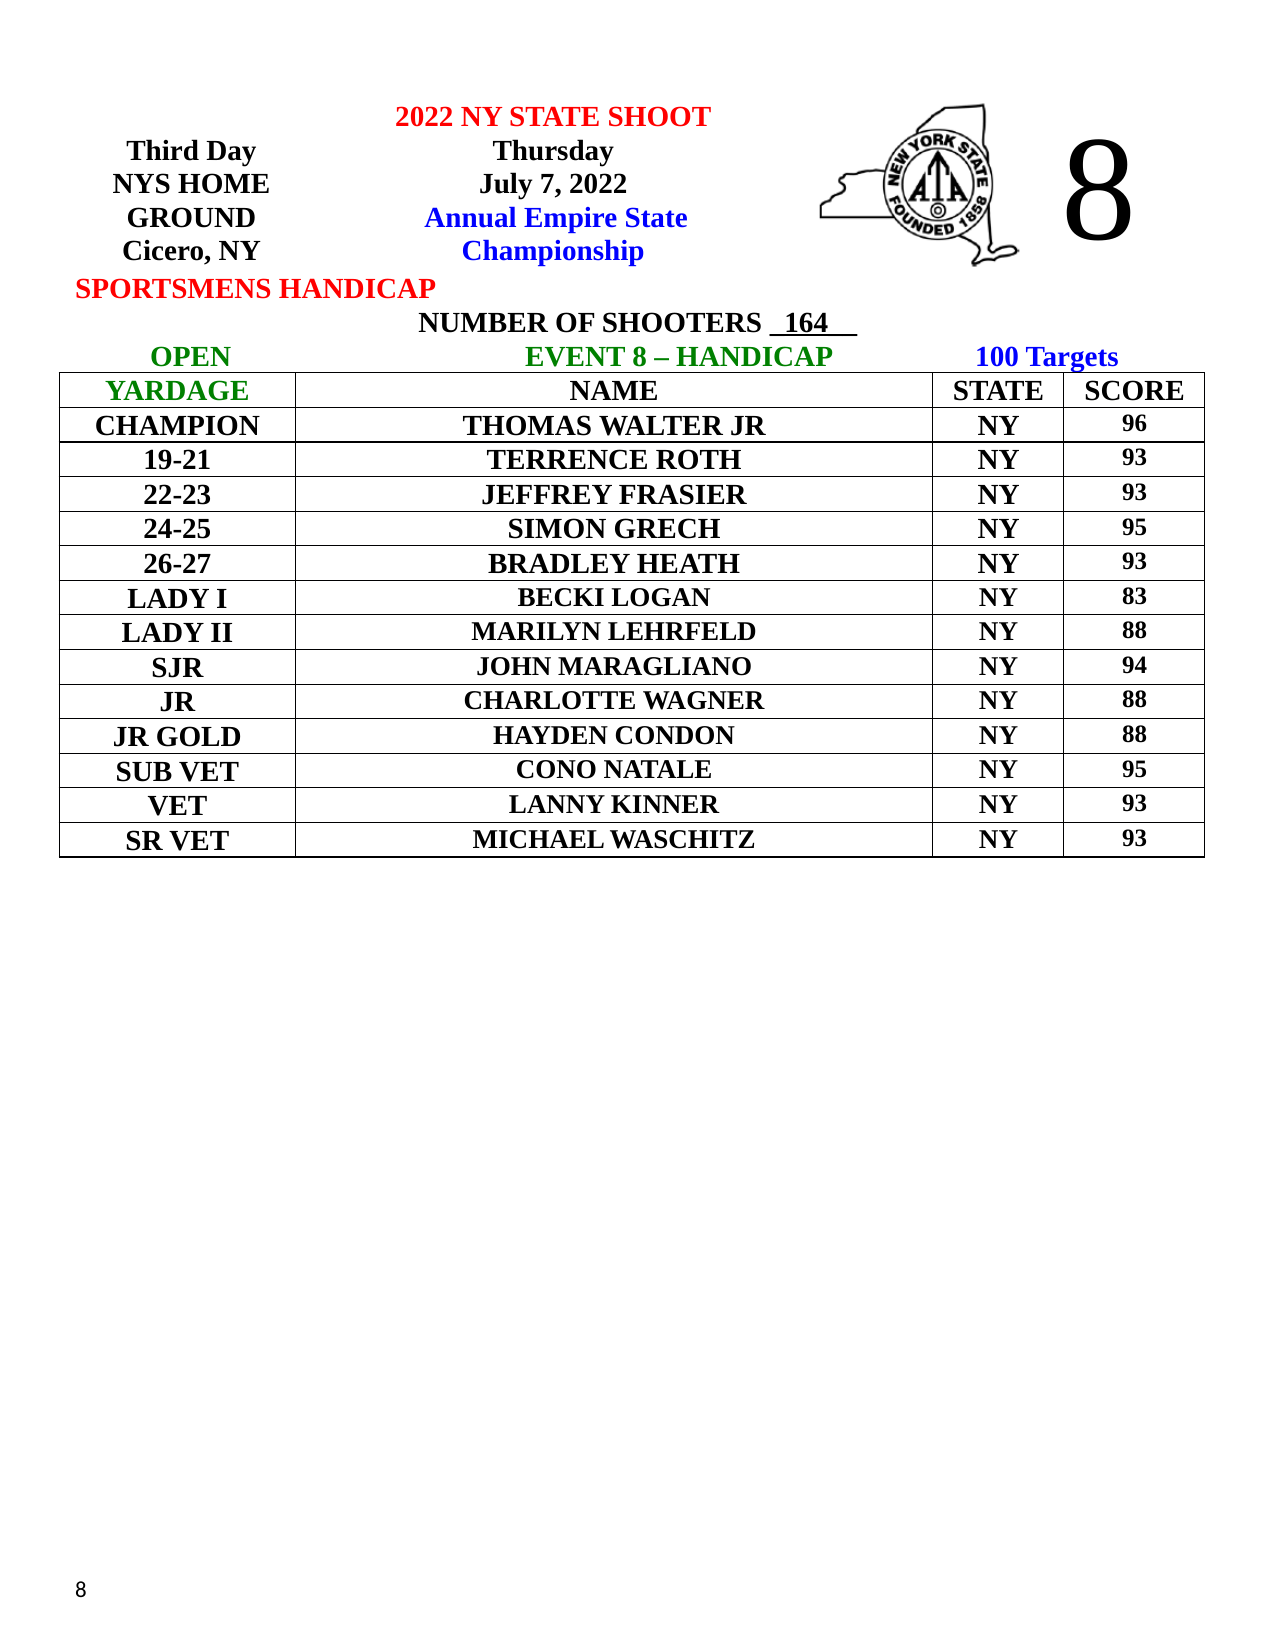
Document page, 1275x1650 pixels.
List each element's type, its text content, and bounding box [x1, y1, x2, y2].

table_cell 26-27 [60, 546, 295, 580]
table_cell NY [933, 408, 1063, 441]
table_header SCORE [1064, 373, 1204, 407]
table_cell LANNY KINNER [296, 788, 932, 822]
table_cell 93 [1064, 546, 1204, 580]
table_cell THOMAS WALTER JR [296, 408, 932, 441]
table_cell JEFFREY FRASIER [296, 477, 932, 511]
table_cell TERRENCE ROTH [296, 443, 932, 476]
table_cell CHAMPION [60, 408, 295, 441]
table_cell NY [933, 443, 1063, 476]
table_cell 95 [1064, 754, 1204, 787]
table_cell 88 [1064, 719, 1204, 753]
table_header Third Day NYS HOME GROUND Cicero, NY [64, 99, 319, 272]
table_cell NY [933, 788, 1063, 822]
table_cell 93 [1064, 477, 1204, 511]
table_cell SJR [60, 650, 295, 683]
table_cell NY [933, 719, 1063, 753]
table_cell HAYDEN CONDON [296, 719, 932, 753]
table_cell NY [933, 615, 1063, 649]
table_cell 93 [1064, 788, 1204, 822]
table_cell NY [933, 546, 1063, 580]
text OPEN EVENT 8 – HANDICAP 100 Targets [75, 339, 1200, 372]
table_cell BECKI LOGAN [296, 581, 932, 614]
table_cell NY [933, 477, 1063, 511]
table_cell NY [933, 512, 1063, 545]
table_cell 93 [1064, 443, 1204, 476]
table_cell 94 [1064, 650, 1204, 683]
text NUMBER OF SHOOTERS _164__ [75, 305, 1200, 339]
table_cell LADY II [60, 615, 295, 649]
table_cell LADY I [60, 581, 295, 614]
table_cell 19-21 [60, 443, 295, 476]
table_cell NY [933, 754, 1063, 787]
table_cell SR VET [60, 823, 295, 856]
table_cell CONO NATALE [296, 754, 932, 787]
table_cell 95 [1064, 512, 1204, 545]
table_cell SIMON GRECH [296, 512, 932, 545]
table_cell JOHN MARAGLIANO [296, 650, 932, 683]
table_cell 93 [1064, 823, 1204, 856]
table_cell 83 [1064, 581, 1204, 614]
table_cell JR GOLD [60, 719, 295, 753]
table_cell 22-23 [60, 477, 295, 511]
table_cell 24-25 [60, 512, 295, 545]
table_cell SUB VET [60, 754, 295, 787]
table_cell NY [933, 650, 1063, 683]
table_header STATE [933, 373, 1063, 407]
table_cell JR [60, 685, 295, 718]
table_cell MARILYN LEHRFELD [296, 615, 932, 649]
table_header [788, 99, 1050, 272]
table_cell 96 [1064, 408, 1204, 441]
table_header NAME [296, 373, 932, 407]
table_cell NY [933, 685, 1063, 718]
text SPORTSMENS HANDICAP [75, 272, 1200, 305]
table_cell CHARLOTTE WAGNER [296, 685, 932, 718]
table_cell BRADLEY HEATH [296, 546, 932, 580]
table_cell 88 [1064, 685, 1204, 718]
table_cell VET [60, 788, 295, 822]
table_cell 88 [1064, 615, 1204, 649]
table_header 8 [1050, 99, 1181, 272]
table_header YARDAGE [60, 373, 295, 407]
table_header 2022 NY STATE SHOOT Thursday July 7, 2022 Annual Empire State Championship [319, 99, 787, 272]
table_cell NY [933, 581, 1063, 614]
table_cell MICHAEL WASCHITZ [296, 823, 932, 856]
table_cell NY [933, 823, 1063, 856]
